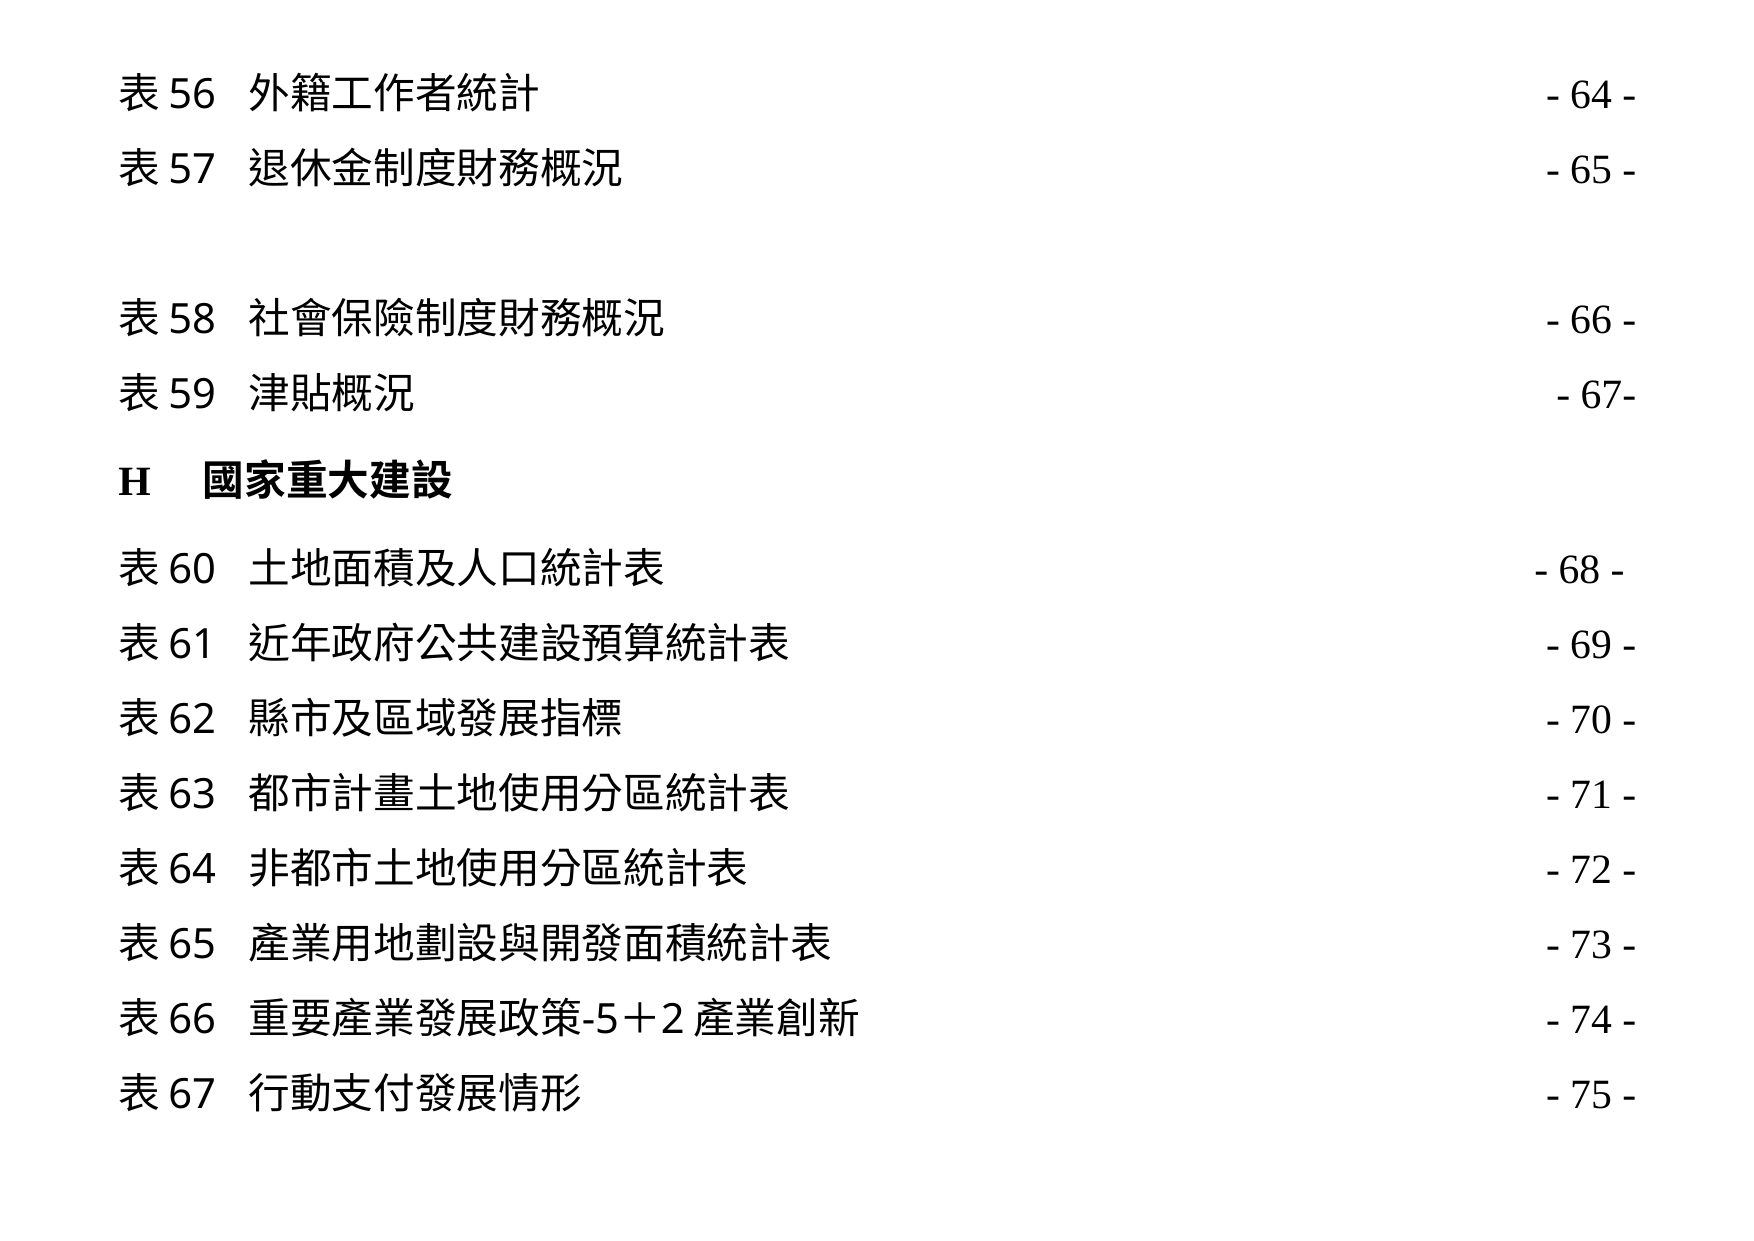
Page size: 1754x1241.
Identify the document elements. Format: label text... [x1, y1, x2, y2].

text 表67 行動支付發展情形 - 75 - [118, 1052, 1636, 1127]
text 表61 近年政府公共建設預算統計表 - 69 - [118, 602, 1636, 677]
text 表66 重要產業發展政策-5＋2產業創新 - 74 - [118, 977, 1636, 1052]
text 表65 產業用地劃設與開發面積統計表 - 73 - [118, 902, 1636, 977]
text 表59 津貼概況 - 67- [118, 352, 1636, 427]
text 表58 社會保險制度財務概況 - 66 - [118, 277, 1636, 352]
text 表64 非都市土地使用分區統計表 - 72 - [118, 827, 1636, 902]
text 表62 縣市及區域發展指標 - 70 - [118, 677, 1636, 752]
text 表60 土地面積及人口統計表 - 68 - [118, 527, 1621, 602]
text H 國家重大建設 [118, 440, 1636, 515]
text 表57 退休金制度財務概況 - 65 - [118, 127, 1636, 202]
text 表56 外籍工作者統計 - 64 - [118, 52, 1636, 127]
text 表63 都市計畫土地使用分區統計表 - 71 - [118, 752, 1636, 827]
